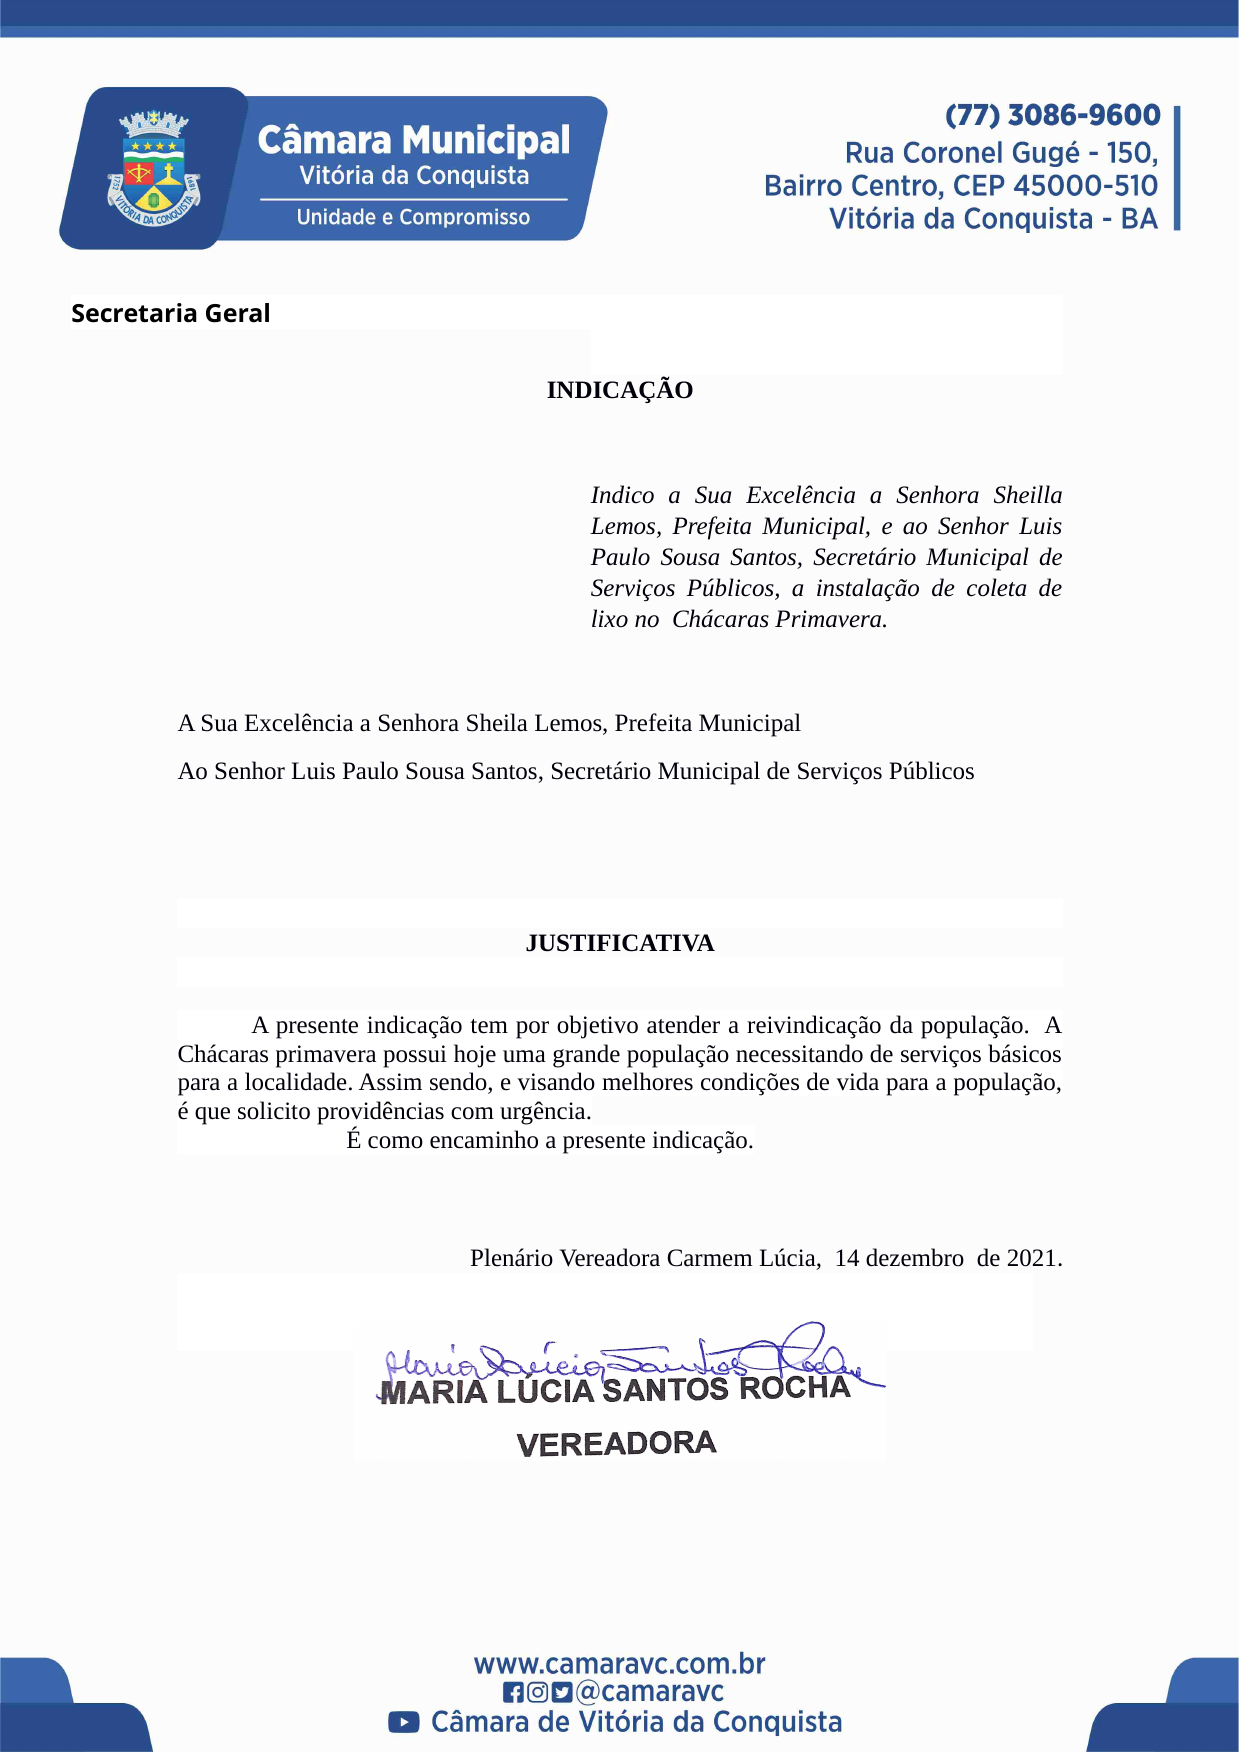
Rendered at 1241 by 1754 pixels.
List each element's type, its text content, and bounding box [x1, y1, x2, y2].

text É como encaminho a presente indicação. [754, 1125, 1063, 1154]
text JUSTIFICATIVA [177, 928, 1063, 957]
picture [0, 0, 1239, 1752]
text Secretaria Geral [71, 295, 1063, 329]
text Indico a Sua Excelência a Senhora Sheilla Lemos, Prefeita Municipal, e ao Senhor Luis Paulo Sousa Santos, Secretário Municipal de Serviços Públicos, a instalação de coleta de lixo no Chácaras Primavera. [591, 480, 1063, 633]
text A Sua Excelência a Senhora Sheila Lemos, Prefeita Municipal [177, 708, 1063, 737]
text Plenário Vereadora Carmem Lúcia, 14 dezembro de 2021. [177, 1242, 1063, 1273]
text INDICAÇÃO [177, 375, 1063, 404]
text Ao Senhor Luis Paulo Sousa Santos, Secretário Municipal de Serviços Públicos [177, 756, 1063, 785]
text A presente indicação tem por objetivo atender a reivindicação da população. A Chácaras primavera possui hoje uma grande população necessitando de serviços básicos para a localidade. Assim sendo, e visando melhores condições de vida para a população, é que solicito providências com urgência. [592, 1096, 1063, 1125]
